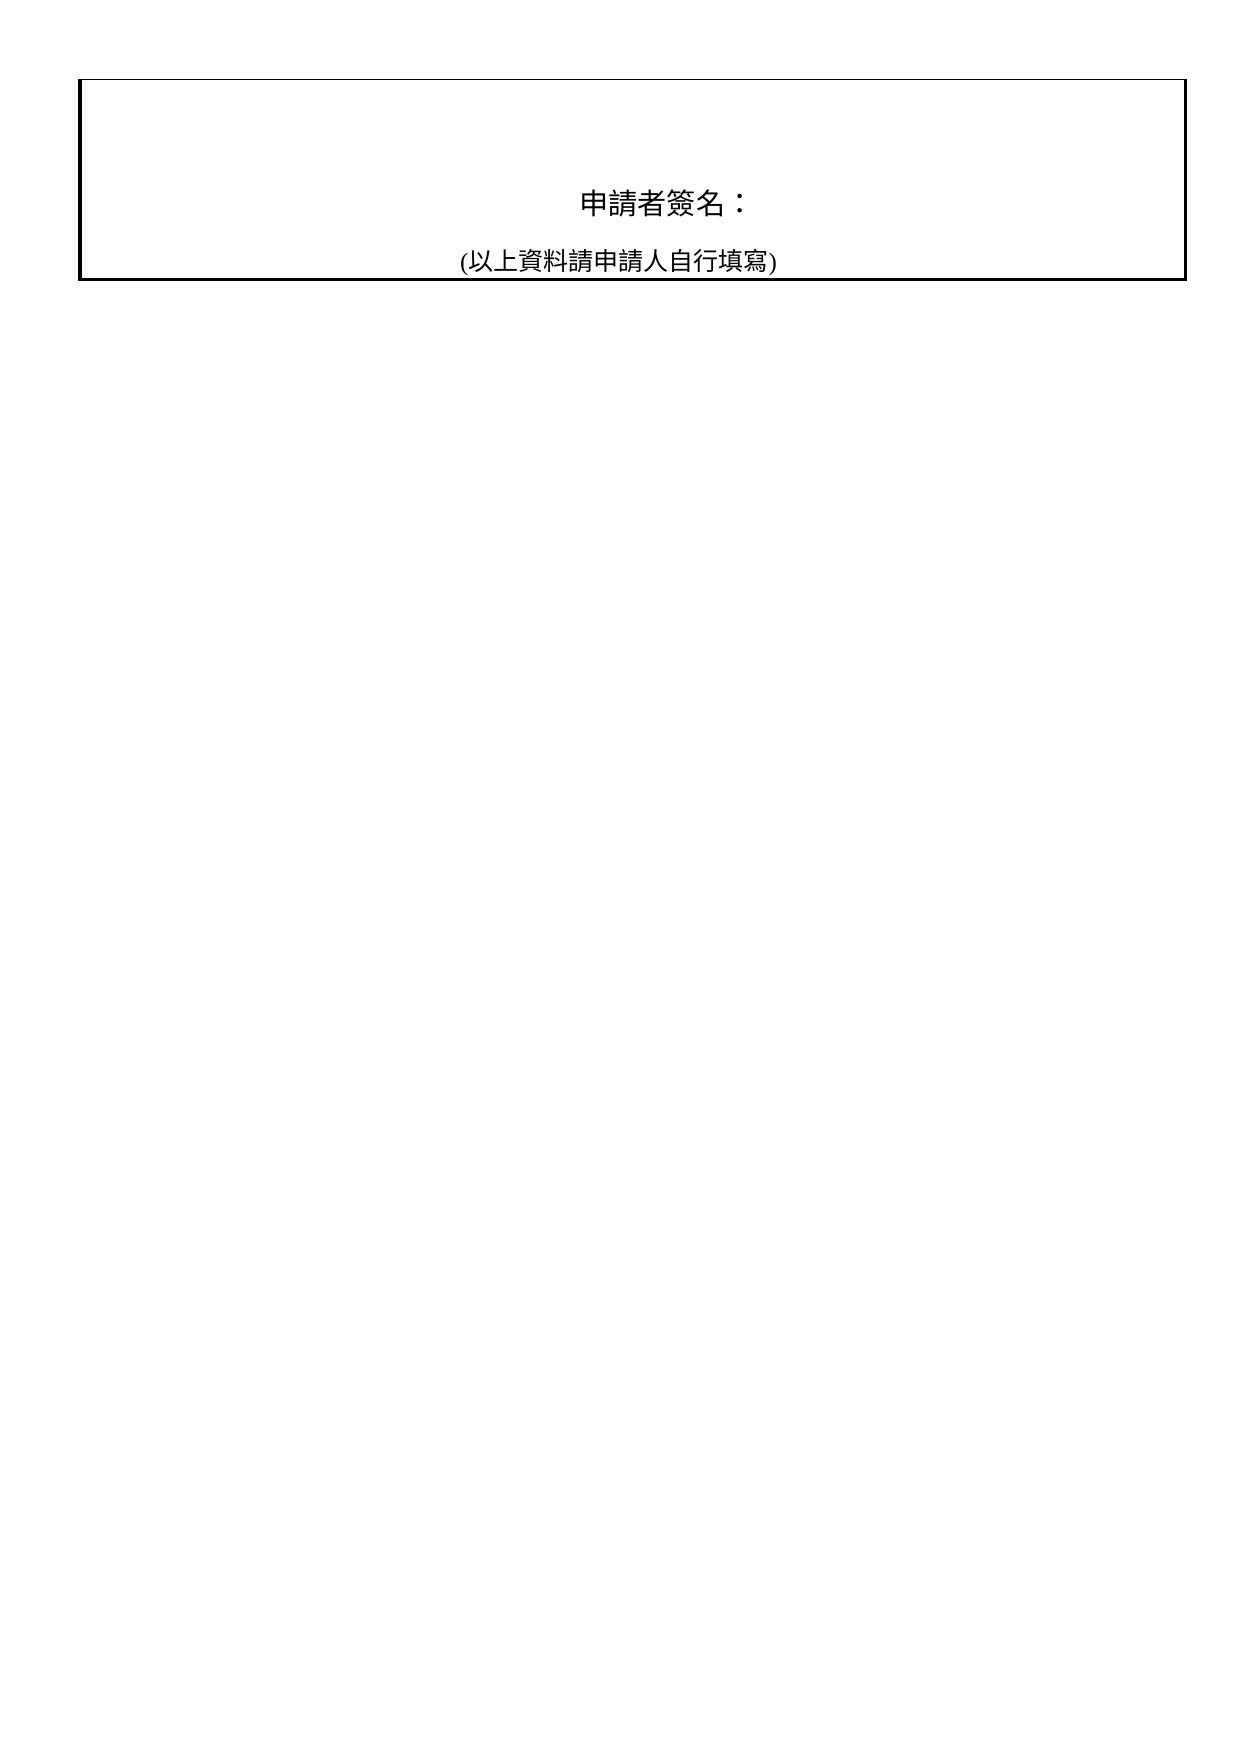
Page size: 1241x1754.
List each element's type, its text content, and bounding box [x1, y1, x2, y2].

table_cell 申請者簽名： (以上資料請申請人自行填寫) [82, 80, 1184, 277]
